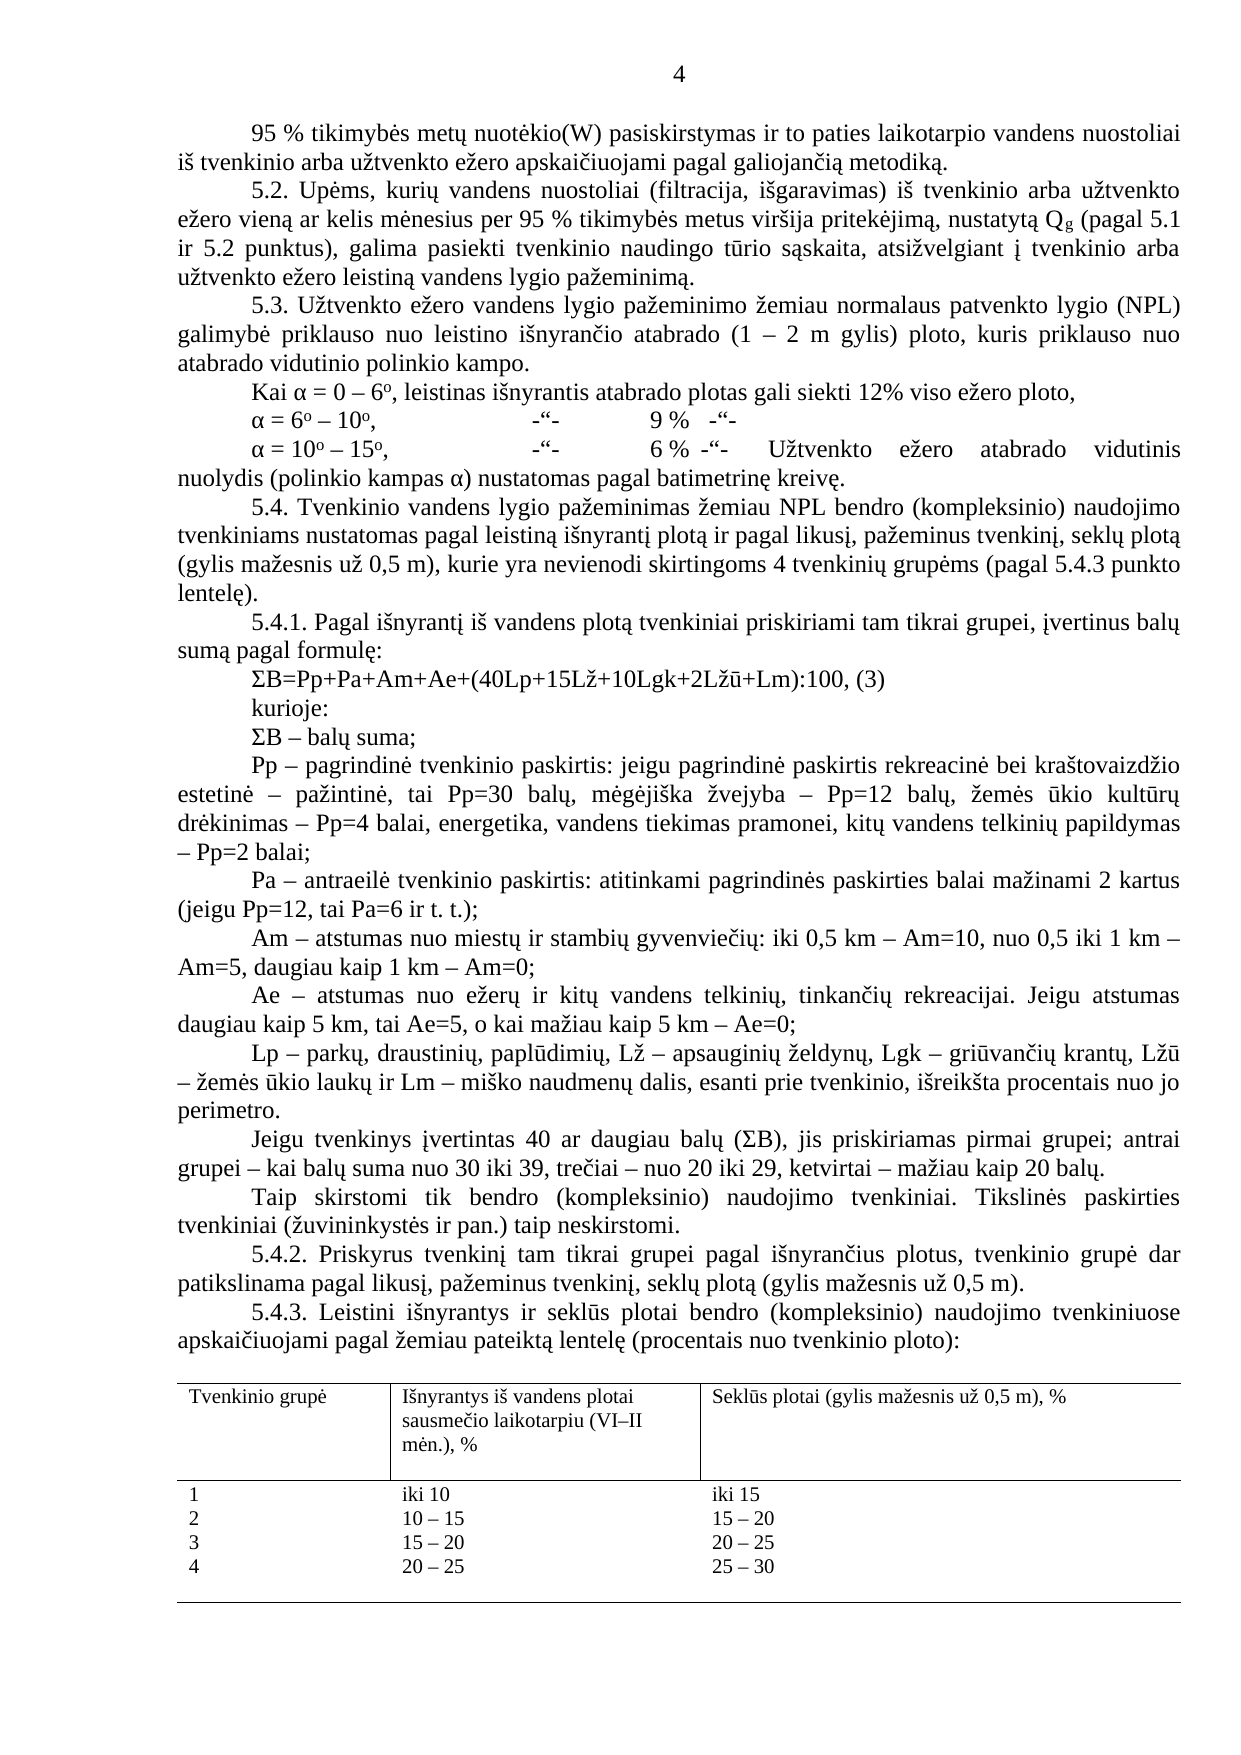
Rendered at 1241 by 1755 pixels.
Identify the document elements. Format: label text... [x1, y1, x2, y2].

table_header Tvenkinio grupė [177, 1384, 390, 1480]
text Lp – parkų, draustinių, paplūdimių, Lž – apsauginių želdynų, Lgk – griūvančių krantų, Lžū – žemės ūkio laukų ir Lm – miško naudmenų dalis, esanti prie tvenkinio, išreikšta procentais nuo jo perimetro. [177, 1038, 1181, 1124]
table_header Išnyrantys iš vandens plotai sausmečio laikotarpiu (VI–II mėn.), % [391, 1384, 700, 1480]
text Kai α = 0 – 6o, leistinas išnyrantis atabrado plotas gali siekti 12% viso ežero ploto, [177, 377, 1181, 406]
table_cell [391, 1578, 701, 1602]
table_cell 25 – 30 [701, 1554, 1181, 1578]
text 95 % tikimybės metų nuotėkio(W) pasiskirstymas ir to paties laikotarpio vandens nuostoliai iš tvenkinio arba užtvenkto ežero apskaičiuojami pagal galiojančią metodiką. [177, 118, 1181, 176]
text ΣB – balų suma; [177, 722, 1181, 751]
text α = 6o – 10o, -“- 9 % -“- [177, 406, 1181, 434]
text 5.2. Upėms, kurių vandens nuostoliai (filtracija, išgaravimas) iš tvenkinio arba užtvenkto ežero vieną ar kelis mėnesius per 95 % tikimybės metus viršija pritekėjimą, nustatytą Qg (pagal 5.1 ir 5.2 punktus), galima pasiekti tvenkinio naudingo tūrio sąskaita, atsižvelgiant į tvenkinio arba užtvenkto ežero leistiną vandens lygio pažeminimą. [177, 176, 1181, 291]
text ΣB=Pp+Pa+Am+Ae+(40Lp+15Lž+10Lgk+2Lžū+Lm):100, (3) [177, 664, 1181, 693]
table_cell 2 [177, 1506, 391, 1529]
text 5.4.3. Leistini išnyrantys ir seklūs plotai bendro (kompleksinio) naudojimo tvenkiniuose apskaičiuojami pagal žemiau pateiktą lentelę (procentais nuo tvenkinio ploto): [177, 1297, 1181, 1354]
text Pp – pagrindinė tvenkinio paskirtis: jeigu pagrindinė paskirtis rekreacinė bei kraštovaizdžio estetinė – pažintinė, tai Pp=30 balų, mėgėjiška žvejyba – Pp=12 balų, žemės ūkio kultūrų drėkinimas – Pp=4 balai, energetika, vandens tiekimas pramonei, kitų vandens telkinių papildymas – Pp=2 balai; [177, 751, 1181, 866]
table_cell 20 – 25 [701, 1530, 1181, 1554]
text Jeigu tvenkinys įvertintas 40 ar daugiau balų (ΣB), jis priskiriamas pirmai grupei; antrai grupei – kai balų suma nuo 30 iki 39, trečiai – nuo 20 iki 29, ketvirtai – mažiau kaip 20 balų. [177, 1124, 1181, 1182]
table_cell 15 – 20 [391, 1530, 701, 1554]
text α = 10o – 15o, -“- 6 % -“- Užtvenkto ežero atabrado vidutinis nuolydis (polinkio kampas α) nustatomas pagal batimetrinę kreivę. [177, 434, 1181, 492]
text Am – atstumas nuo miestų ir stambių gyvenviečių: iki 0,5 km – Am=10, nuo 0,5 iki 1 km – Am=5, daugiau kaip 1 km – Am=0; [177, 923, 1181, 981]
text Ae – atstumas nuo ežerų ir kitų vandens telkinių, tinkančių rekreacijai. Jeigu atstumas daugiau kaip 5 km, tai Ae=5, o kai mažiau kaip 5 km – Ae=0; [177, 981, 1181, 1038]
table_cell iki 15 [701, 1481, 1181, 1506]
table_cell 20 – 25 [391, 1554, 701, 1578]
text 5.3. Užtvenkto ežero vandens lygio pažeminimo žemiau normalaus patvenkto lygio (NPL) galimybė priklauso nuo leistino išnyrančio atabrado (1 – 2 m gylis) ploto, kuris priklauso nuo atabrado vidutinio polinkio kampo. [177, 291, 1181, 377]
text 5.4.1. Pagal išnyrantį iš vandens plotą tvenkiniai priskiriami tam tikrai grupei, įvertinus balų sumą pagal formulę: [177, 607, 1181, 664]
table_cell 4 [177, 1554, 391, 1578]
table_cell 3 [177, 1530, 391, 1554]
table_cell [701, 1578, 1181, 1602]
table_header Seklūs plotai (gylis mažesnis už 0,5 m), % [701, 1384, 1181, 1480]
text Pa – antraeilė tvenkinio paskirtis: atitinkami pagrindinės paskirties balai mažinami 2 kartus (jeigu Pp=12, tai Pa=6 ir t. t.); [177, 866, 1181, 923]
table_cell 10 – 15 [391, 1506, 701, 1529]
text kurioje: [177, 693, 1181, 722]
table_cell 1 [177, 1481, 391, 1506]
text Taip skirstomi tik bendro (kompleksinio) naudojimo tvenkiniai. Tikslinės paskirties tvenkiniai (žuvininkystės ir pan.) taip neskirstomi. [177, 1182, 1181, 1239]
table_cell 15 – 20 [701, 1506, 1181, 1529]
text 5.4. Tvenkinio vandens lygio pažeminimas žemiau NPL bendro (kompleksinio) naudojimo tvenkiniams nustatomas pagal leistiną išnyrantį plotą ir pagal likusį, pažeminus tvenkinį, seklų plotą (gylis mažesnis už 0,5 m), kurie yra nevienodi skirtingoms 4 tvenkinių grupėms (pagal 5.4.3 punkto lentelę). [177, 492, 1181, 607]
table_cell iki 10 [391, 1481, 701, 1506]
text 5.4.2. Priskyrus tvenkinį tam tikrai grupei pagal išnyrančius plotus, tvenkinio grupė dar patikslinama pagal likusį, pažeminus tvenkinį, seklų plotą (gylis mažesnis už 0,5 m). [177, 1239, 1181, 1297]
table_cell [177, 1578, 391, 1602]
